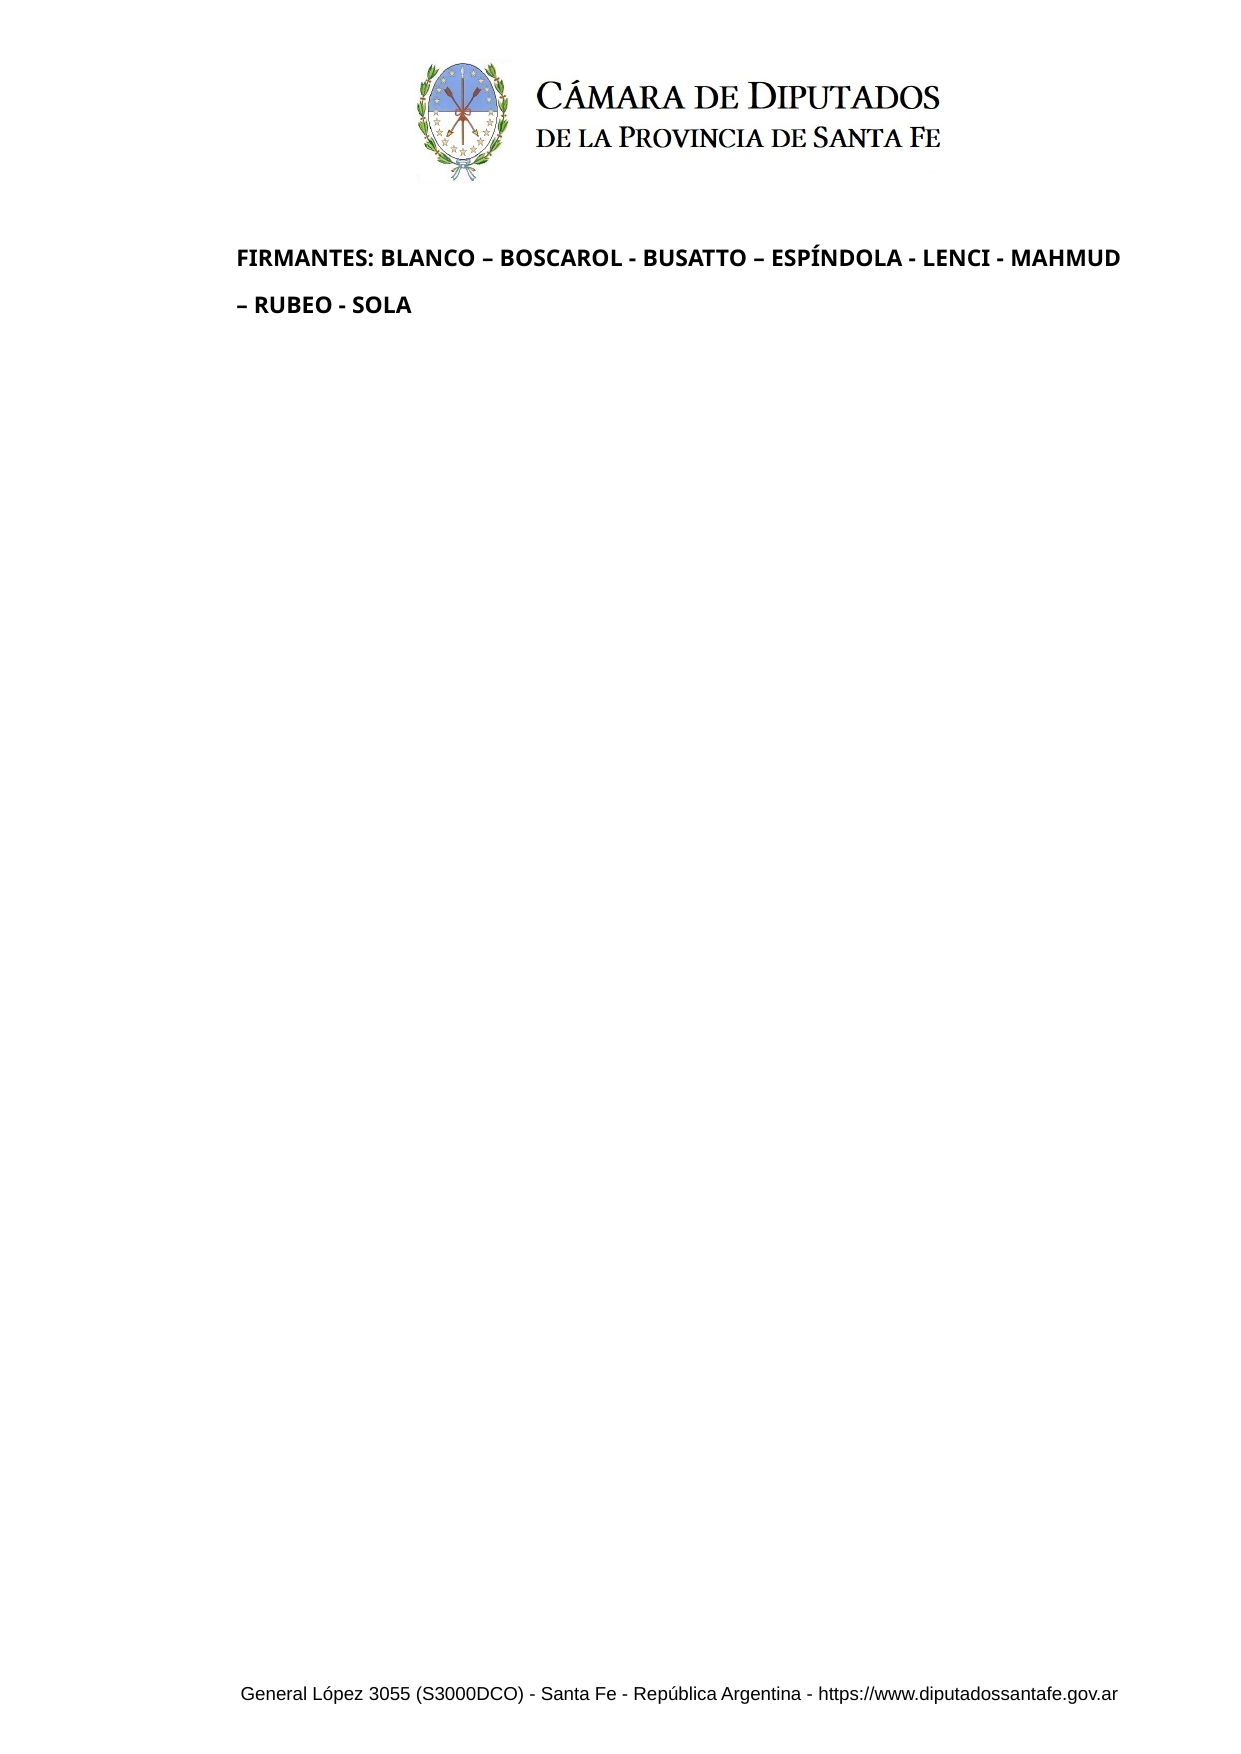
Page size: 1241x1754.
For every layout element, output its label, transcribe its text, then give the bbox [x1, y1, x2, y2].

picture [413, 59, 945, 183]
text FIRMANTES: BLANCO – BOSCAROL - BUSATTO – ESPÍNDOLA - LENCI - MAHMUD – RUBEO - SOLA [236, 242, 1122, 320]
